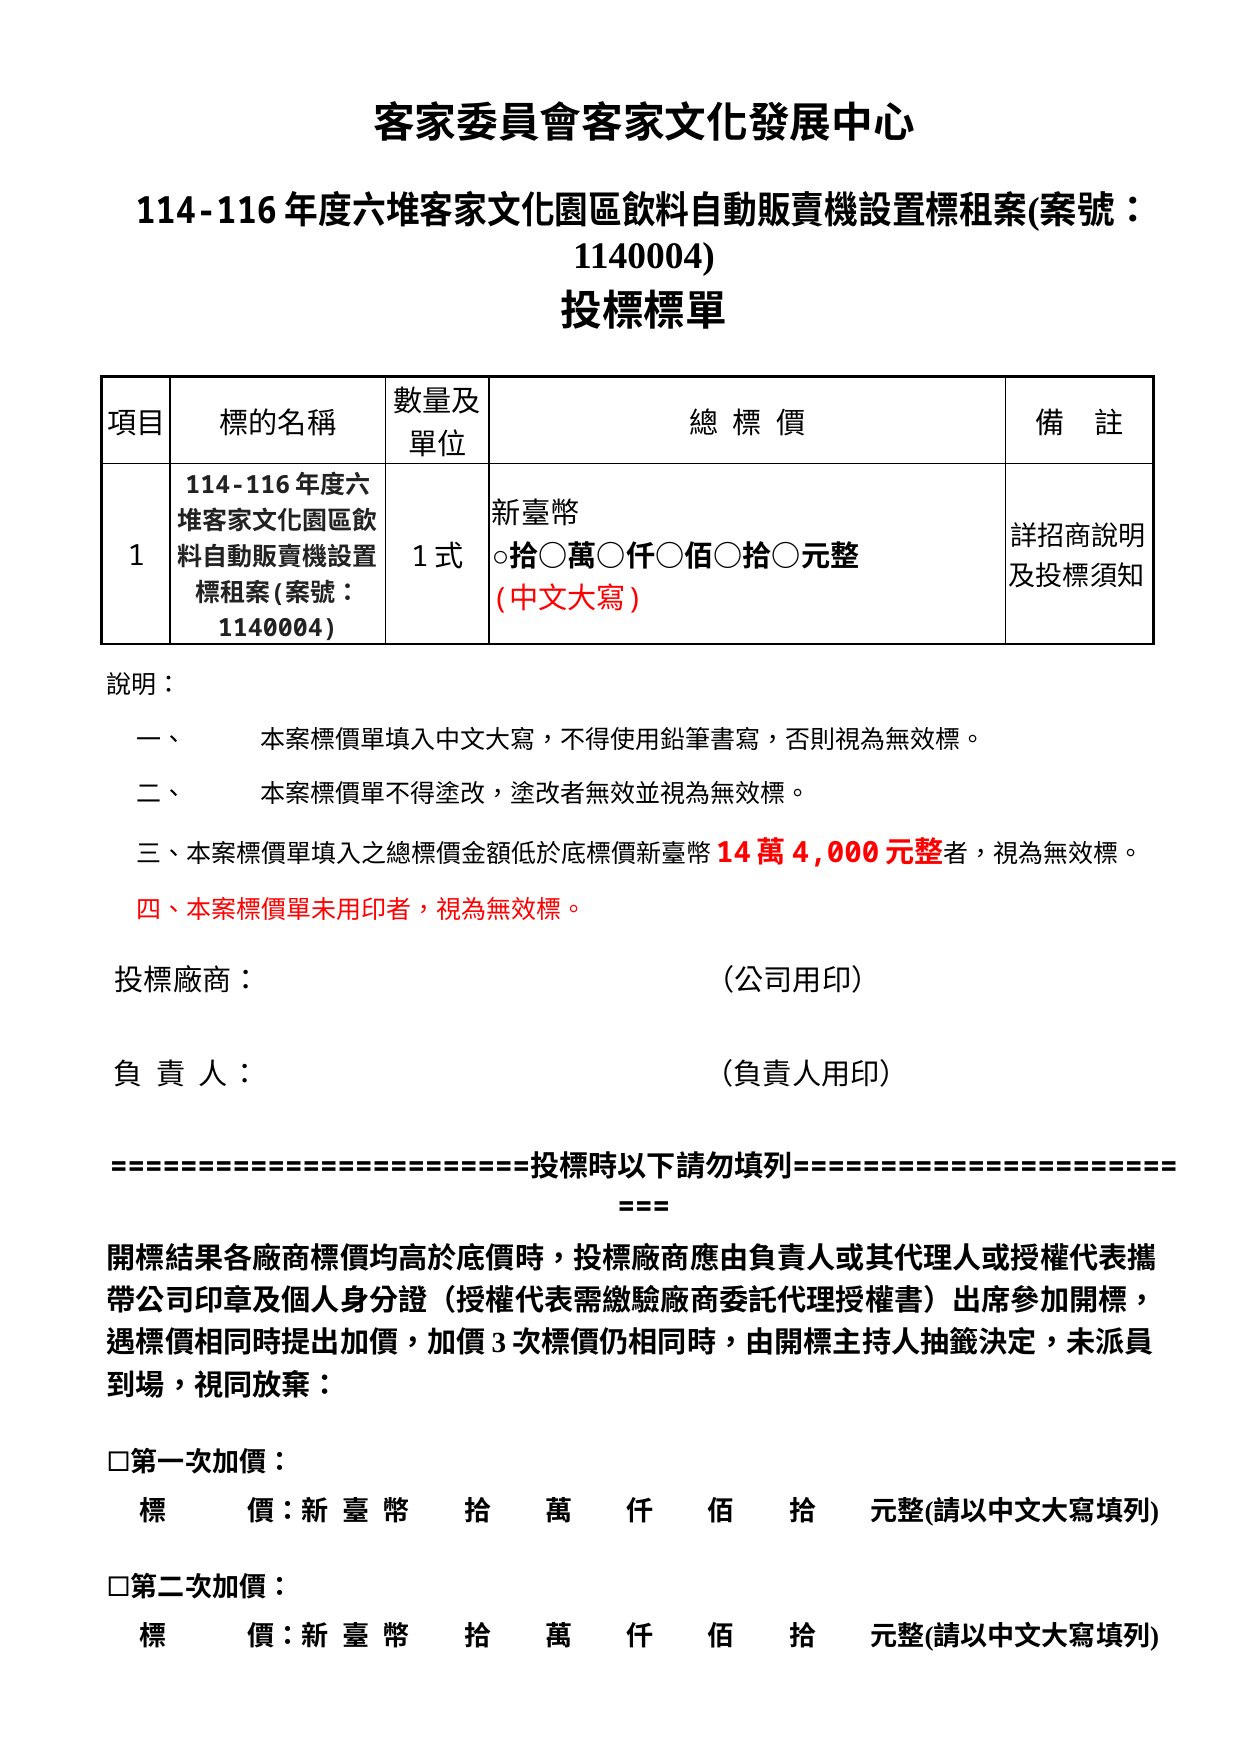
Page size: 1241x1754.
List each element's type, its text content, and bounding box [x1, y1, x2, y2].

text 投標廠商： （公司用印） [106, 956, 1181, 998]
text 客家委員會客家文化發展中心 [106, 89, 1181, 149]
text 三、本案標價單填入之總標價金額低於底標價新臺幣14萬4,000元整者，視為無效標。 [106, 828, 1181, 871]
table_cell 1式 [386, 464, 488, 643]
list 本案標價單不得塗改，塗改者無效並視為無效標。 [136, 774, 1181, 810]
text 負 責 人： （負責人用印） [106, 1051, 1181, 1093]
table_header 標的名稱 [171, 378, 385, 463]
text 標 價：新 臺 幣 拾 萬 仟 佰 拾 元整(請以中文大寫填列) [106, 1489, 1181, 1528]
table_cell 1 [103, 464, 169, 643]
text 投標標單 [106, 277, 1181, 337]
table_header 項目 [103, 378, 169, 463]
text 114-116年度六堆客家文化園區飲料自動販賣機設置標租案(案號：1140004) [106, 179, 1181, 277]
table_header 數量及 單位 [386, 378, 488, 463]
table_header 備 註 [1006, 378, 1152, 463]
text 開標結果各廠商標價均高於底價時，投標廠商應由負責人或其代理人或授權代表攜帶公司印章及個人身分證（授權代表需繳驗廠商委託代理授權書）出席參加開標，遇標價相同時提出加價，加價3次標價仍相同時，由開標主持人抽籤決定，未派員到場，視同放棄： [106, 1234, 1181, 1403]
text ========================投標時以下請勿填列========================= [106, 1143, 1181, 1225]
list 本案標價單填入中文大寫，不得使用鉛筆書寫，否則視為無效標。 [136, 720, 1181, 756]
text 說明： [106, 657, 1181, 701]
text 第二次加價： [106, 1565, 1181, 1604]
text 標 價：新 臺 幣 拾 萬 仟 佰 拾 元整(請以中文大寫填列) [106, 1614, 1181, 1653]
text 第一次加價： [106, 1440, 1181, 1479]
table_cell 114-116年度六堆客家文化園區飲料自動販賣機設置標租案(案號：1140004) [171, 464, 385, 643]
table_cell 詳招商說明及投標須知 [1006, 464, 1152, 643]
table_cell 新臺幣 ○拾○萬○仟○佰○拾○元整 (中文大寫) [490, 464, 1005, 643]
text 四、本案標價單未用印者，視為無效標。 [106, 889, 1181, 926]
table_header 總 標 價 [490, 378, 1005, 463]
